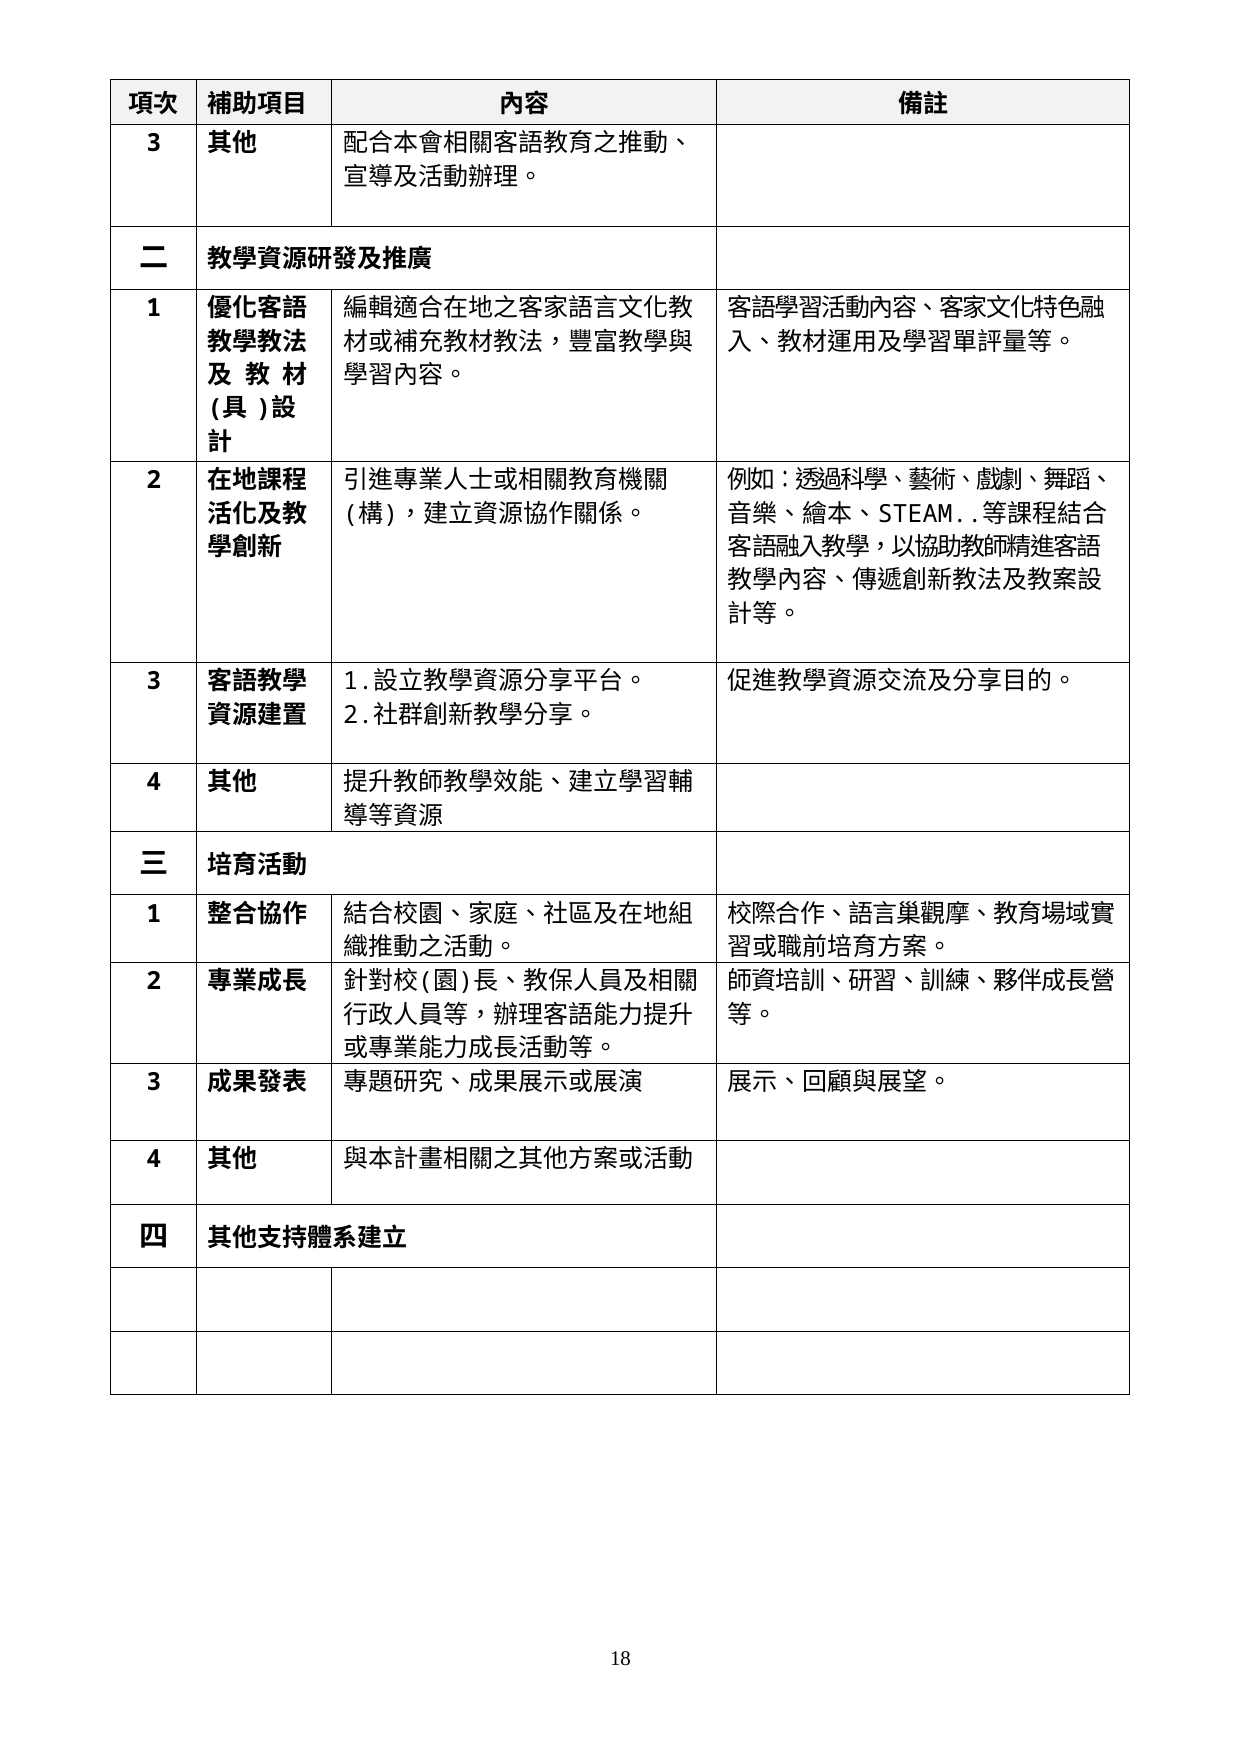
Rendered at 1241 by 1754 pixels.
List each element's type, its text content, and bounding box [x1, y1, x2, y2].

table_cell 四 [111, 1205, 196, 1267]
table_cell 編輯適合在地之客家語言文化教材或補充教材教法，豐富教學與學習內容。 [332, 290, 716, 461]
table_cell 3 [111, 125, 196, 226]
table_cell 在地課程活化及教學創新 [197, 462, 331, 662]
table_cell 其他支持體系建立 [197, 1205, 716, 1267]
table_cell [197, 1268, 331, 1331]
table_cell [717, 1141, 1129, 1204]
table_cell 4 [111, 764, 196, 831]
table_cell [717, 227, 1129, 289]
table_cell 培育活動 [197, 832, 716, 894]
table_cell 展示、回顧與展望。 [717, 1064, 1129, 1140]
table_header 補助項目 [197, 80, 331, 124]
table_header 備註 [717, 80, 1129, 124]
table_cell 例如：透過科學、藝術、戲劇、舞蹈、音樂、繪本、STEAM..等課程結合客語融入教學，以協助教師精進客語教學內容、傳遞創新教法及教案設計等。 [717, 462, 1129, 662]
table_cell 1 [111, 290, 196, 461]
table_cell [111, 1268, 196, 1331]
table_header 內容 [332, 80, 716, 124]
table_cell 2 [111, 963, 196, 1063]
table_cell [197, 1332, 331, 1394]
table_cell 成果發表 [197, 1064, 331, 1140]
table_cell 優化客語教學教法及 教 材(具 )設計 [197, 290, 331, 461]
table_cell 教學資源研發及推廣 [197, 227, 716, 289]
table_cell 其他 [197, 764, 331, 831]
table_cell 專業成長 [197, 963, 331, 1063]
table_cell 整合協作 [197, 895, 331, 962]
table_cell 針對校(園)長、教保人員及相關行政人員等，辦理客語能力提升或專業能力成長活動等。 [332, 963, 716, 1063]
table_cell [717, 764, 1129, 831]
table_cell 其他 [197, 1141, 331, 1204]
table_cell 1.設立教學資源分享平台。 2.社群創新教學分享。 [332, 663, 716, 763]
table_cell 2 [111, 462, 196, 662]
table_cell 3 [111, 1064, 196, 1140]
table_cell 客語教學資源建置 [197, 663, 331, 763]
table_cell [111, 1332, 196, 1394]
table_cell 促進教學資源交流及分享目的。 [717, 663, 1129, 763]
table_cell [332, 1332, 716, 1394]
table_cell [717, 832, 1129, 894]
table_cell 引進專業人士或相關教育機關(構)，建立資源協作關係。 [332, 462, 716, 662]
table_cell 專題研究、成果展示或展演 [332, 1064, 716, 1140]
table_cell 師資培訓、研習、訓練、夥伴成長營等。 [717, 963, 1129, 1063]
table_cell 校際合作、語言巢觀摩、教育場域實習或職前培育方案。 [717, 895, 1129, 962]
table_cell 4 [111, 1141, 196, 1204]
table_cell 其他 [197, 125, 331, 226]
table_header 項次 [111, 80, 196, 124]
table_cell 3 [111, 663, 196, 763]
table_cell 二 [111, 227, 196, 289]
table_cell 配合本會相關客語教育之推動、宣導及活動辦理。 [332, 125, 716, 226]
table_cell [717, 1268, 1129, 1331]
table_cell 1 [111, 895, 196, 962]
table_cell 與本計畫相關之其他方案或活動 [332, 1141, 716, 1204]
table_cell [717, 125, 1129, 226]
table_cell [717, 1332, 1129, 1394]
table_cell 提升教師教學效能、建立學習輔導等資源 [332, 764, 716, 831]
table_cell 三 [111, 832, 196, 894]
table_cell 客語學習活動內容、客家文化特色融入、教材運用及學習單評量等。 [717, 290, 1129, 461]
table_cell [332, 1268, 716, 1331]
table_cell [717, 1205, 1129, 1267]
table_cell 結合校園、家庭、社區及在地組織推動之活動。 [332, 895, 716, 962]
